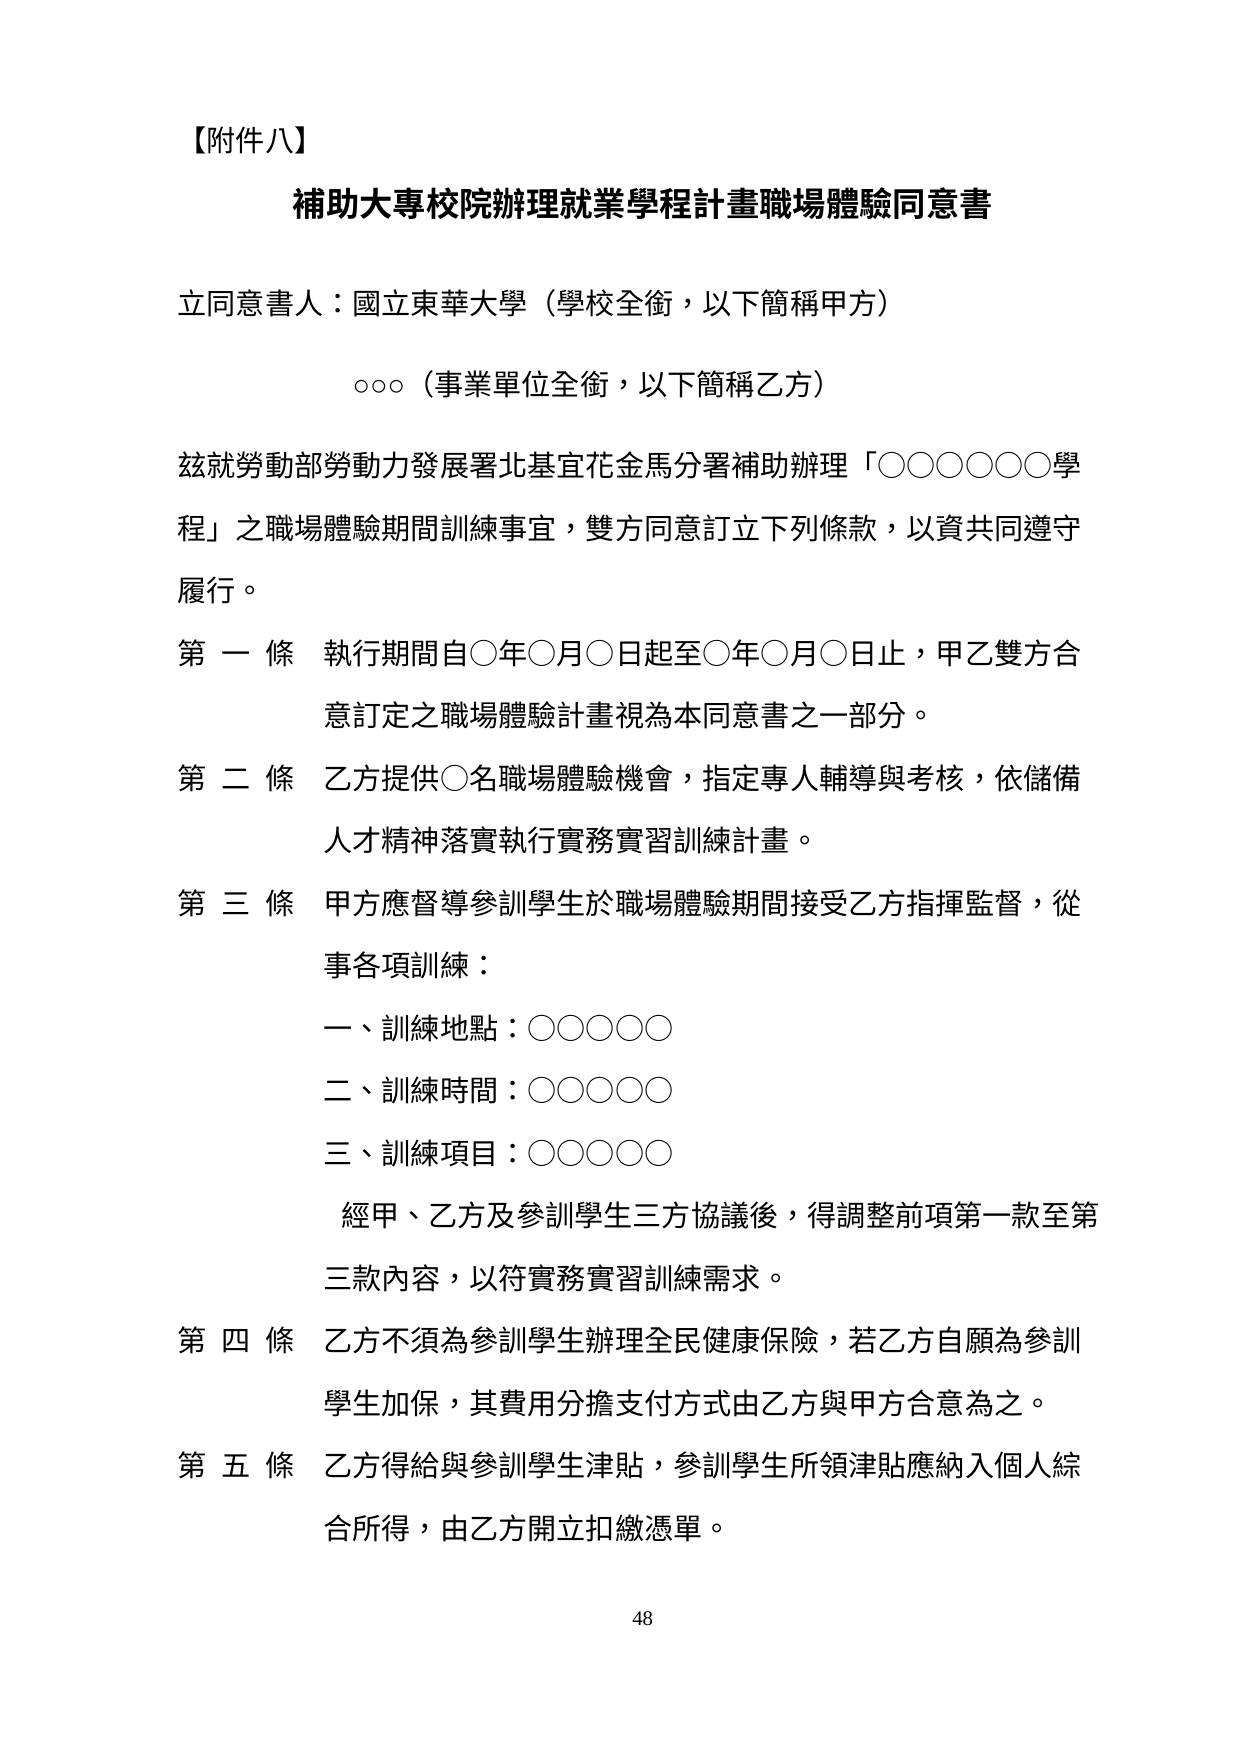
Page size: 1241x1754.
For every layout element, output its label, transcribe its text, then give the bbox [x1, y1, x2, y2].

text 第 二 條 乙方提供○名職場體驗機會，指定專人輔導與考核，依儲備人才精神落實執行實務實習訓練計畫。 [177, 735, 1107, 860]
text 第 五 條 乙方得給與參訓學生津貼，參訓學生所領津貼應納入個人綜合所得，由乙方開立扣繳憑單。 [177, 1422, 1107, 1547]
text 玆就勞動部勞動力發展署北基宜花金馬分署補助辦理「○○○○○○學程」之職場體驗期間訓練事宜，雙方同意訂立下列條款，以資共同遵守履行。 [177, 422, 1107, 610]
text 立同意書人：國立東華大學（學校全銜，以下簡稱甲方） [177, 260, 1107, 322]
text 經甲、乙方及參訓學生三方協議後，得調整前項第一款至第三款內容，以符實務實習訓練需求。 [236, 1172, 1107, 1297]
text 【附件八】 [177, 97, 1107, 160]
text ○○○（事業單位全銜，以下簡稱乙方） [177, 341, 1107, 404]
text 三、訓練項目：○○○○○ [177, 1110, 1107, 1172]
text 第 三 條 甲方應督導參訓學生於職場體驗期間接受乙方指揮監督，從事各項訓練： [177, 860, 1107, 985]
text 第 四 條 乙方不須為參訓學生辦理全民健康保險，若乙方自願為參訓學生加保，其費用分擔支付方式由乙方與甲方合意為之。 [177, 1297, 1107, 1422]
text 一、訓練地點：○○○○○ [177, 985, 1107, 1047]
text 第 一 條 執行期間自○年○月○日起至○年○月○日止，甲乙雙方合意訂定之職場體驗計畫視為本同意書之一部分。 [177, 610, 1107, 735]
text 補助大專校院辦理就業學程計畫職場體驗同意書 [177, 160, 1107, 222]
text 二、訓練時間：○○○○○ [177, 1047, 1107, 1110]
